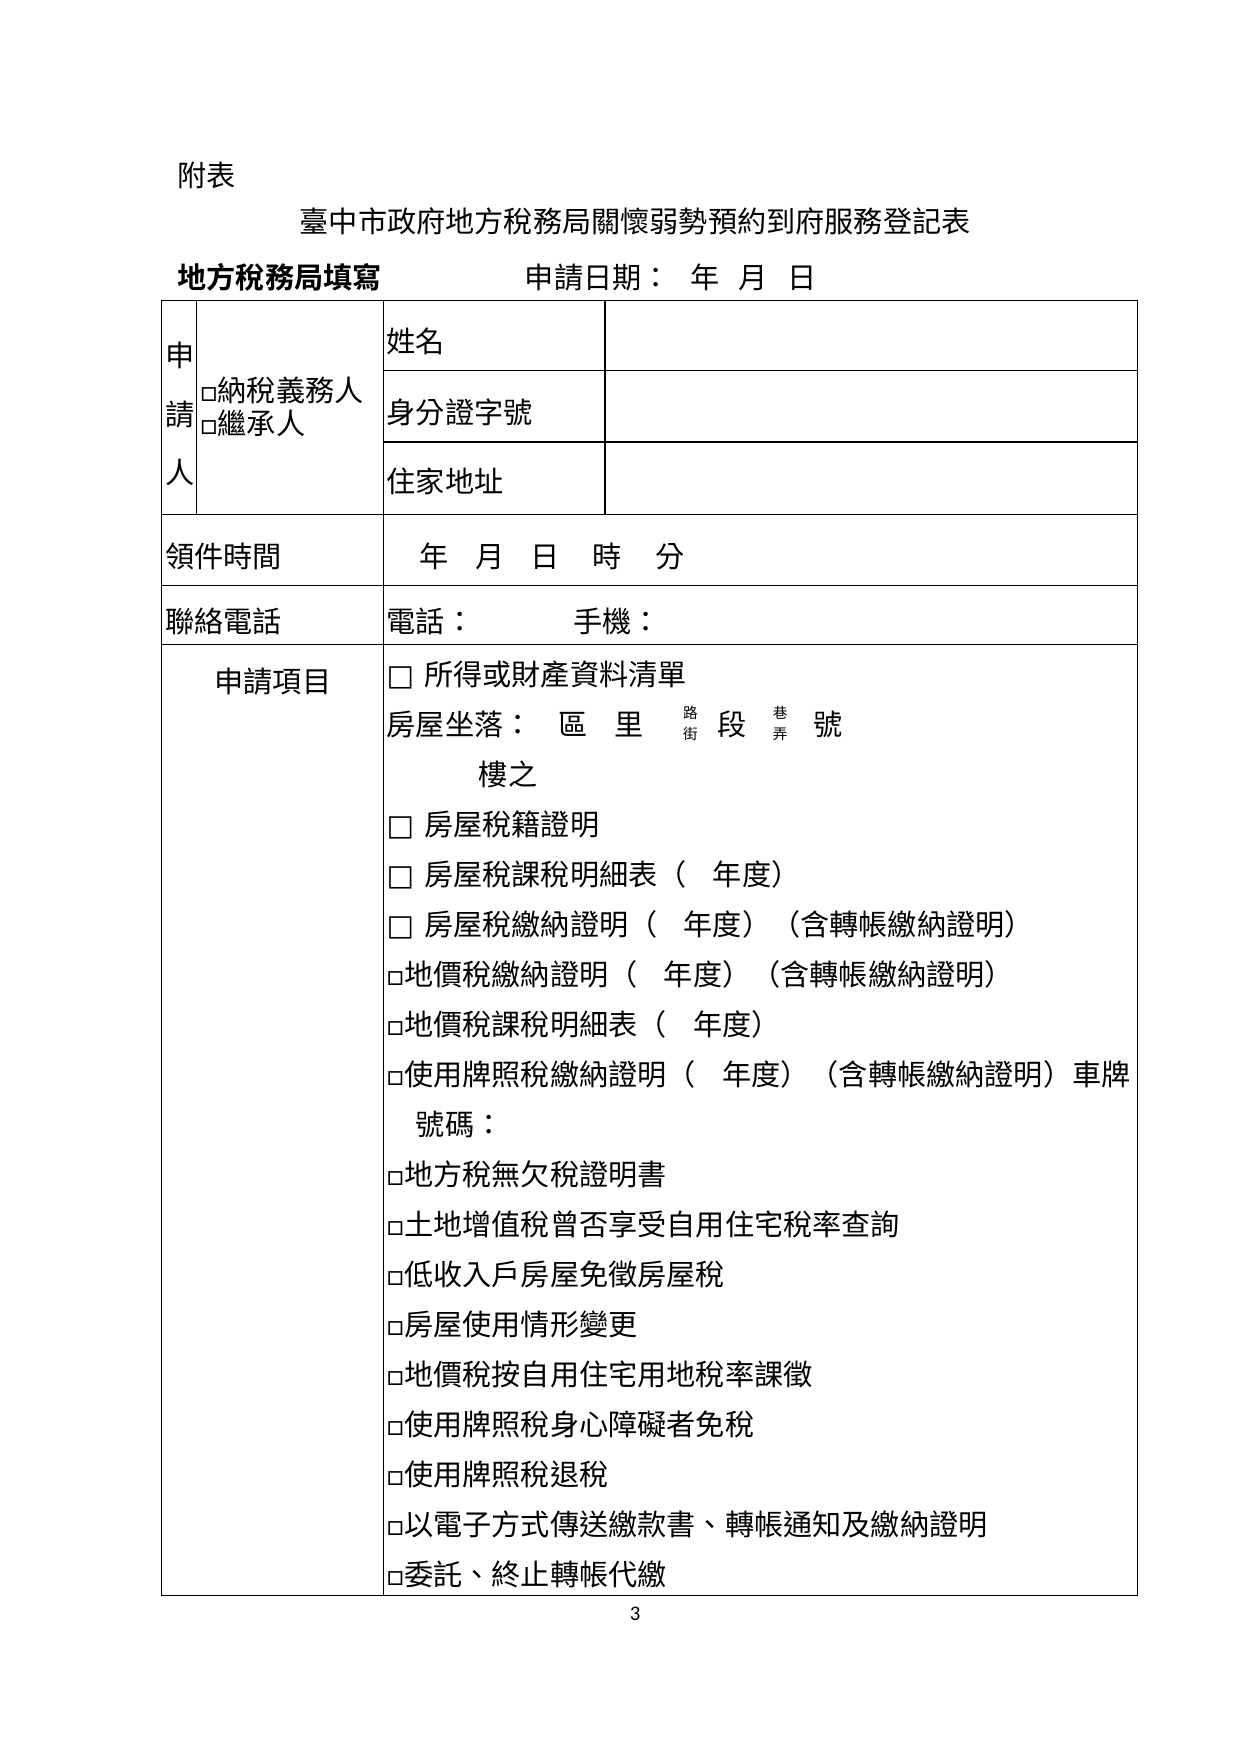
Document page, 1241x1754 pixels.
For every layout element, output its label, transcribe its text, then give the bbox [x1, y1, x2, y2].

table_cell [606, 371, 1137, 441]
table_cell 身分證字號 [384, 371, 604, 441]
table_header [606, 301, 1137, 369]
table_cell 電話： 手機： [384, 586, 1137, 644]
text 地方稅務局填寫 申請日期： 年 月 日 [177, 241, 1092, 300]
table_cell 申請項目 [162, 645, 383, 1595]
table_cell 所得或財產資料清單 房屋坐落： 區 里 路街 段 巷弄 號 樓之 房屋稅籍證明 房屋稅課稅明細表（ 年度） 房屋稅繳納證明（ 年度）（含轉帳繳納證明） □地價稅繳納證明（ 年度）（含轉帳繳納證明） □地價稅課稅明細表（ 年度） □使用牌照稅繳納證明（ 年度）（含轉帳繳納證明）車牌號碼： □地方稅無欠稅證明書 □土地增值稅曾否享受自用住宅稅率查詢 □低收入戶房屋免徵房屋稅 □房屋使用情形變更 □地價稅按自用住宅用地稅率課徵 □使用牌照稅身心障礙者免稅 □使用牌照稅退稅 □以電子方式傳送繳款書、轉帳通知及繳納證明 □委託、終止轉帳代繳 [384, 645, 1137, 1595]
table_cell 領件時間 [162, 515, 383, 585]
table_header 申請人 [162, 301, 196, 514]
table_cell 住家地址 [384, 443, 604, 514]
text 臺中市政府地方稅務局關懷弱勢預約到府服務登記表 [177, 196, 1092, 241]
table_header 姓名 [384, 301, 604, 369]
table_cell 年 月 日 時 分 [384, 515, 1137, 585]
table_header □納稅義務人 □繼承人 [197, 301, 383, 514]
table_cell 聯絡電話 [162, 586, 383, 644]
table_cell [606, 443, 1137, 514]
text 附表 [177, 148, 1092, 196]
